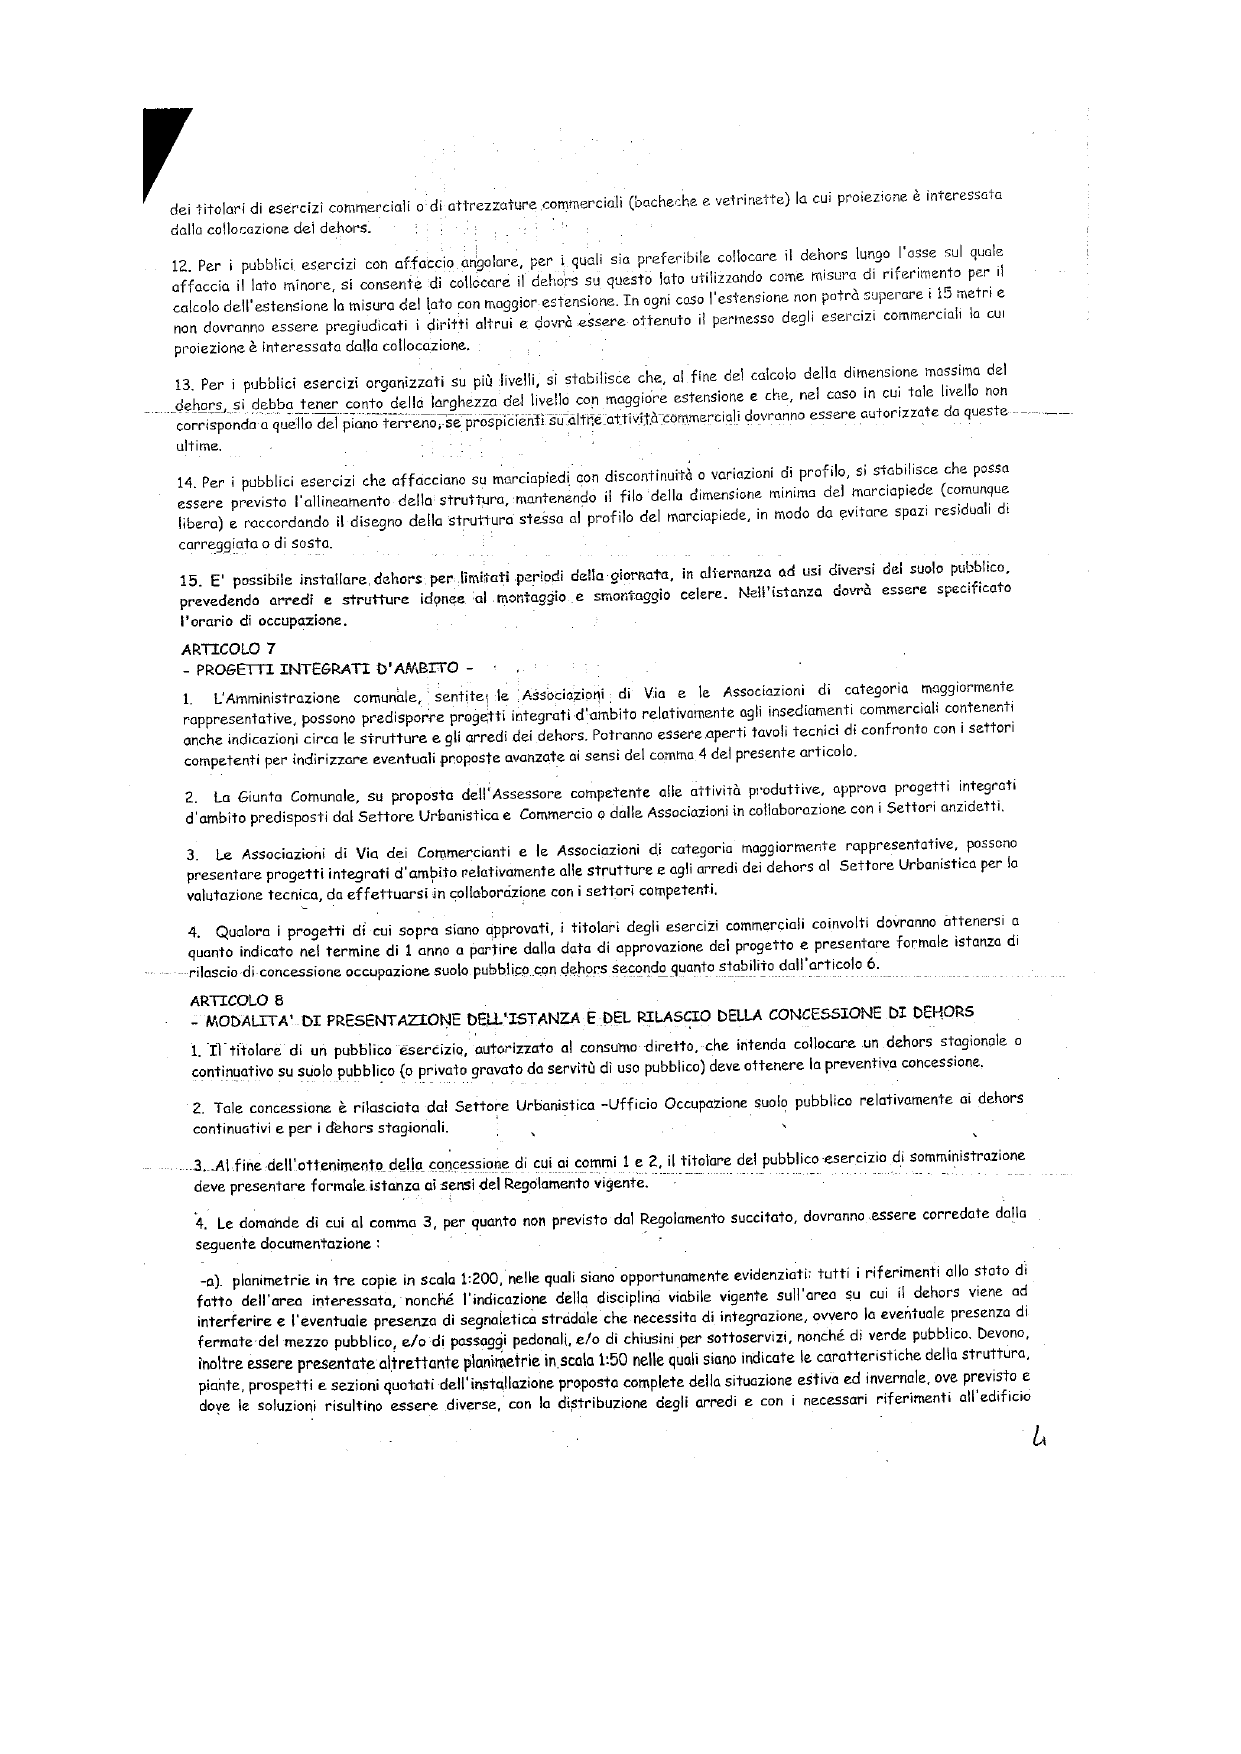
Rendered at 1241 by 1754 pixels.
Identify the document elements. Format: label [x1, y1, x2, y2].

picture [118, 99, 1122, 1754]
